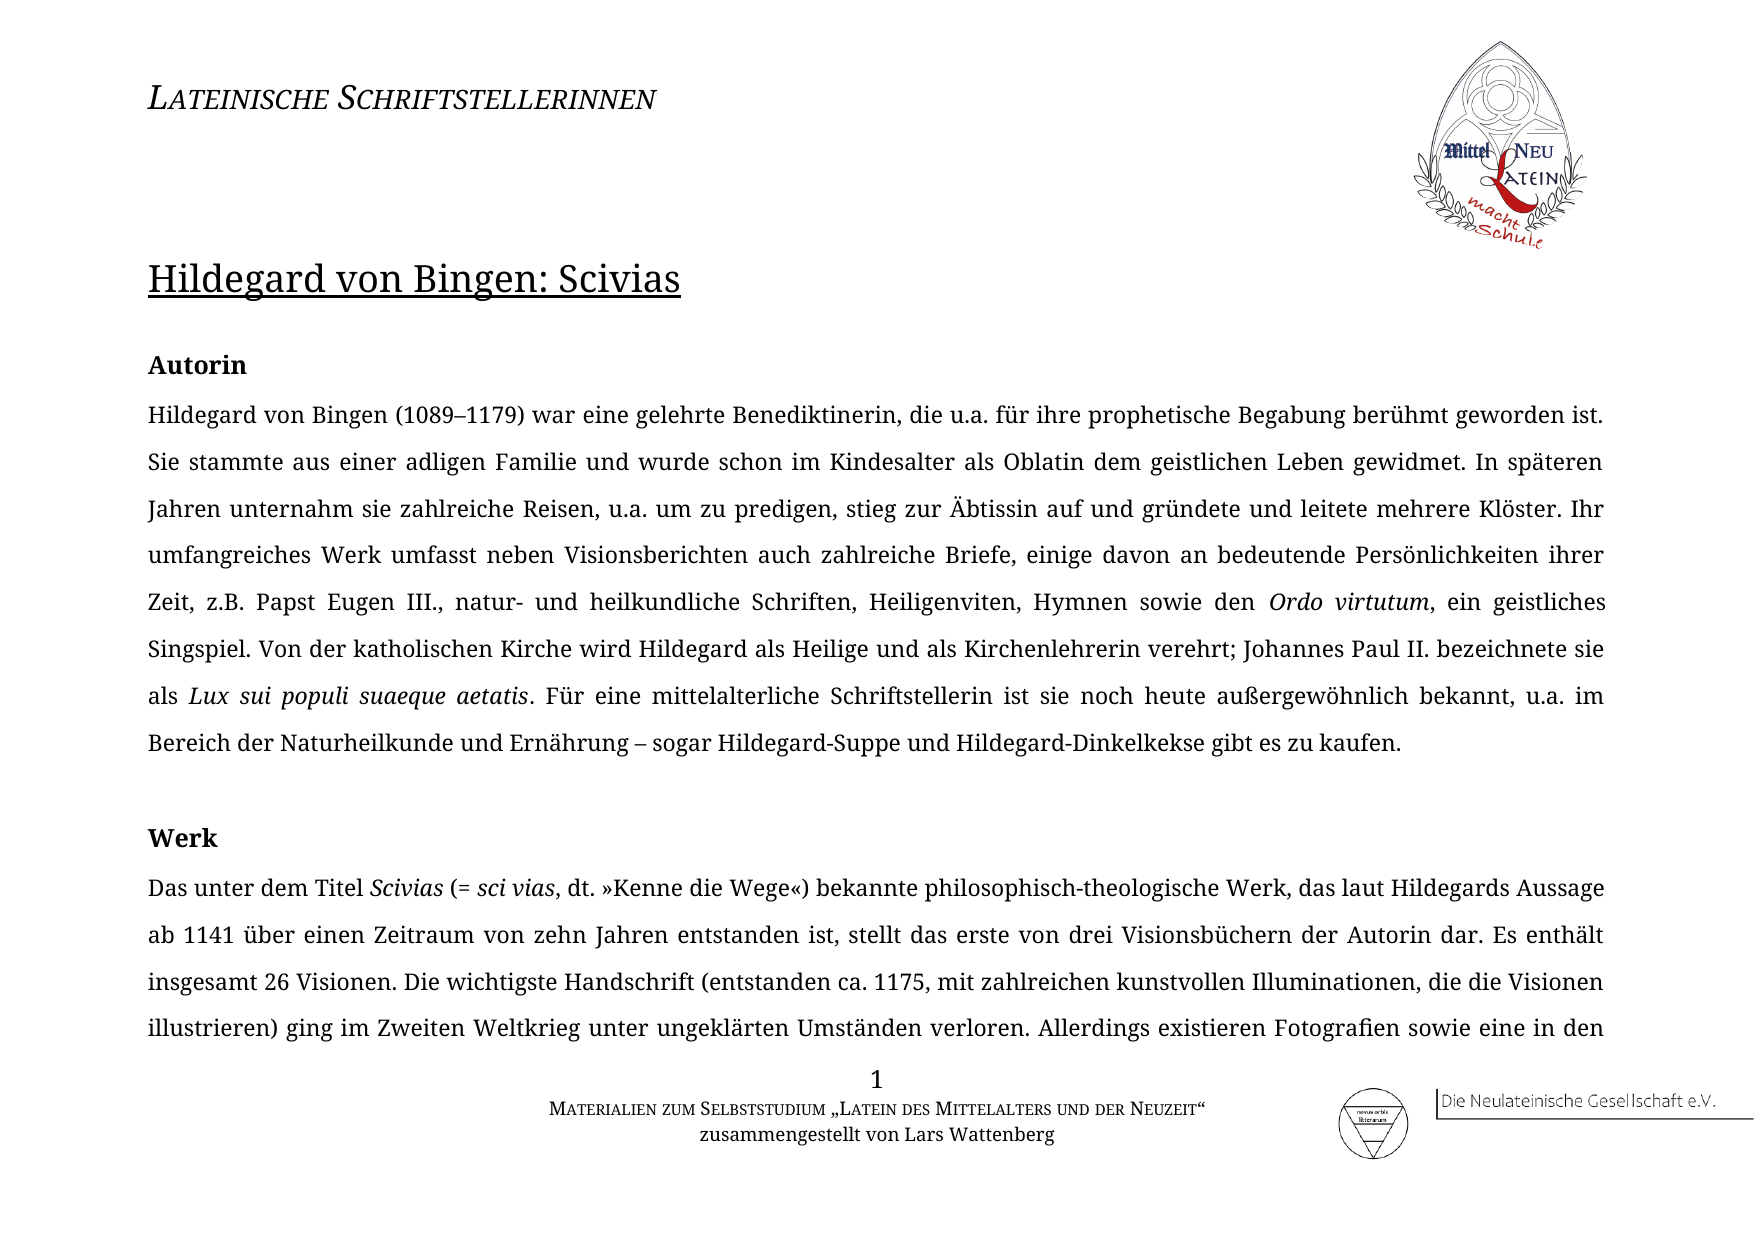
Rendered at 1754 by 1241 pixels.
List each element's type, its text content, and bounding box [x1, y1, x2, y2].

subtitle Hildegard von Bingen: Scivias [148, 252, 1606, 303]
text Autorin [148, 348, 1606, 382]
text Werk [148, 821, 1606, 855]
text Das unter dem Titel Scivias (= sci vias, dt. »Kenne die Wege«) bekannte philosophisch-theologische Werk, das laut Hildegards Aussage ab 1141 über einen Zeitraum von zehn Jahren entstanden ist, stellt das erste von drei Visionsbüchern der Autorin dar. Es enthält insgesamt 26 Visionen. Die wichtigste Handschrift (entstanden ca. 1175, mit zahlreichen kunstvollen Illuminationen, die die Visionen illustrieren) ging im Zweiten Weltkrieg unter ungeklärten Umständen verloren. Allerdings existieren Fotografien sowie eine in den [148, 872, 1606, 1043]
text Hildegard von Bingen (1089–1179) war eine gelehrte Benediktinerin, die u.a. für ihre prophetische Begabung berühmt geworden ist. Sie stammte aus einer adligen Familie und wurde schon im Kindesalter als Oblatin dem geistlichen Leben gewidmet. In späteren Jahren unternahm sie zahlreiche Reisen, u.a. um zu predigen, stieg zur Äbtissin auf und gründete und leitete mehrere Klöster. Ihr umfangreiches Werk umfasst neben Visionsberichten auch zahlreiche Briefe, einige davon an bedeutende Persönlichkeiten ihrer Zeit, z.B. Papst Eugen III., natur- und heilkundliche Schriften, Heiligenviten, Hymnen sowie den Ordo virtutum, ein geistliches Singspiel. Von der katholischen Kirche wird Hildegard als Heilige und als Kirchenlehrerin verehrt; Johannes Paul II. bezeichnete sie als Lux sui populi suaeque aetatis. Für eine mittelalterliche Schriftstellerin ist sie noch heute außergewöhnlich bekannt, u.a. im Bereich der Naturheilkunde und Ernährung – sogar Hildegard-Suppe und Hildegard-Dinkelkekse gibt es zu kaufen. [148, 399, 1606, 758]
